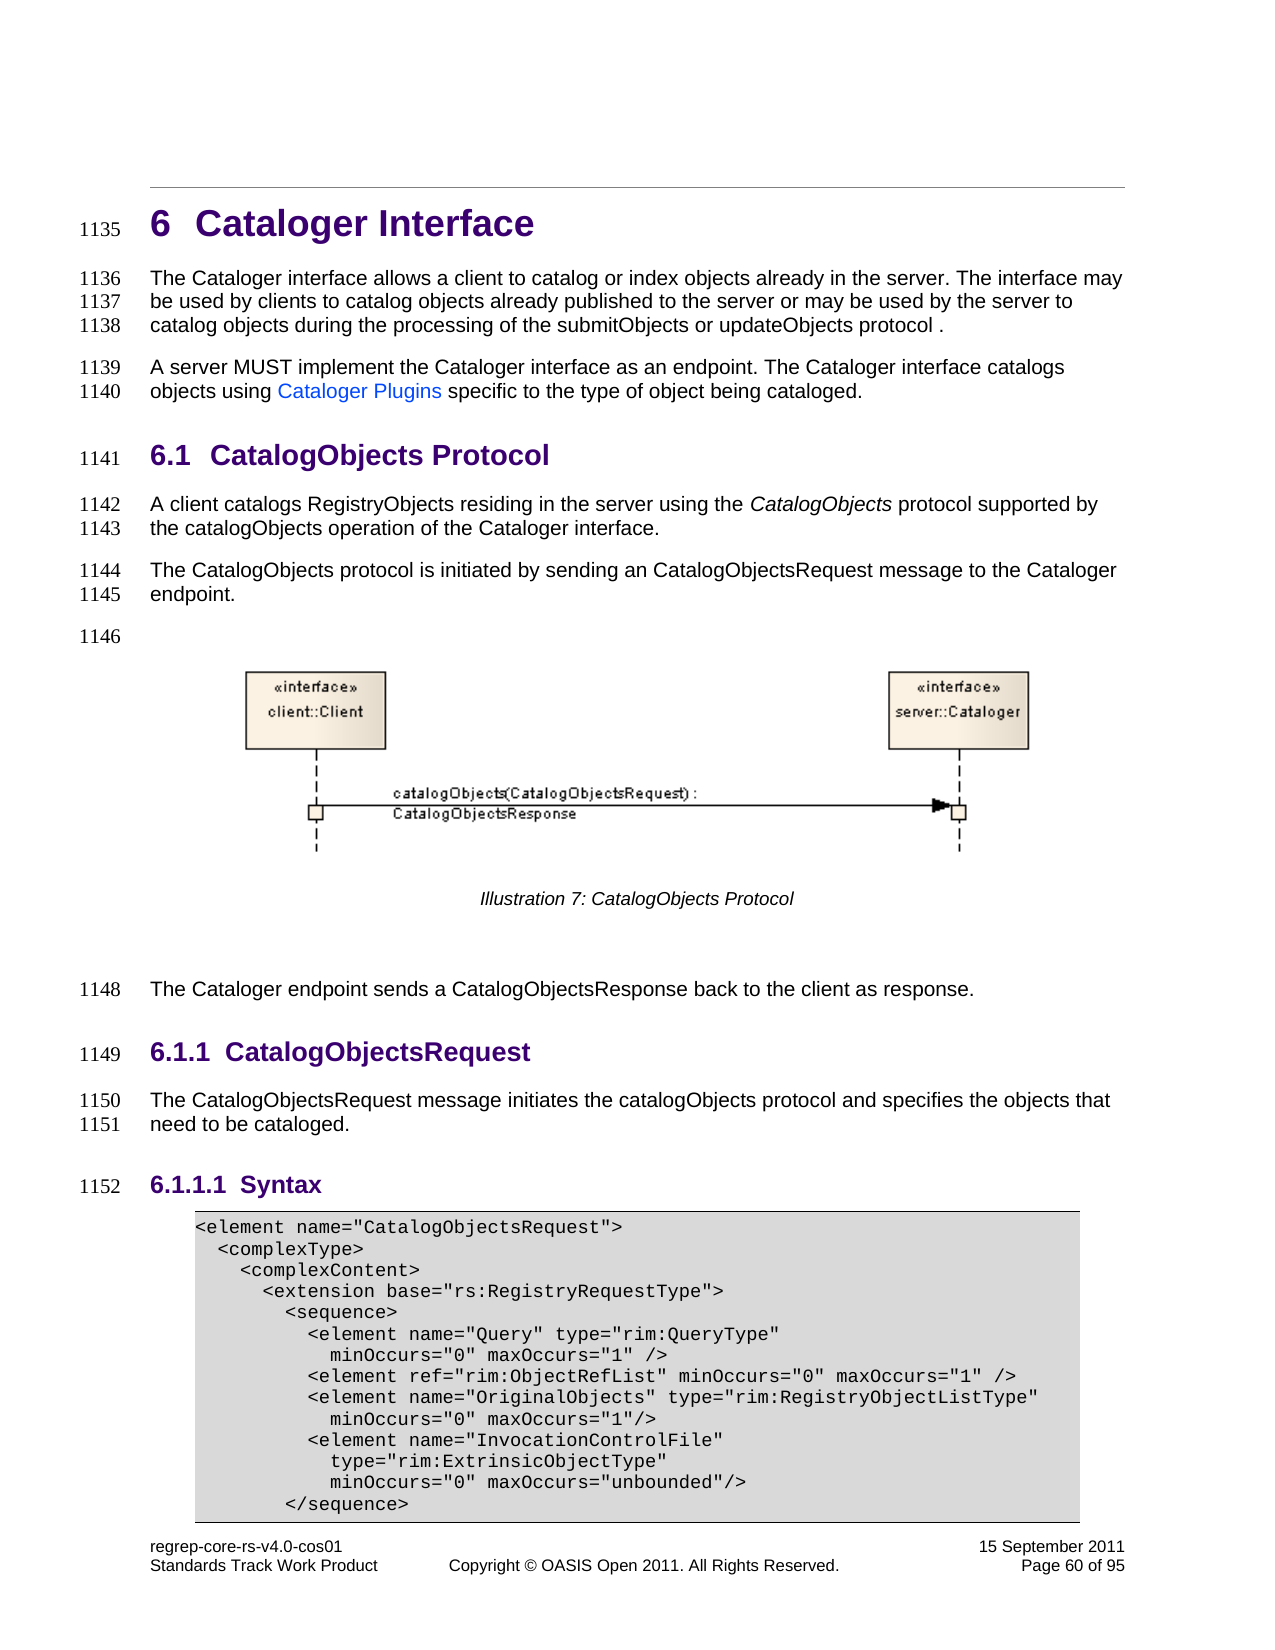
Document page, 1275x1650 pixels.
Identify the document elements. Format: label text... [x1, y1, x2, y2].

text <complexType> [195, 1232, 1080, 1253]
text <element name="Query" type="rim:QueryType" [195, 1317, 1080, 1338]
text minOccurs="0" maxOccurs="1" /> [195, 1338, 1080, 1360]
text minOccurs="0" maxOccurs="unbounded"/> [195, 1466, 1080, 1487]
text The Cataloger interface allows a client to catalog or index objects already in the server. The interface may be used by clients to catalog objects already published to the server or may be used by the server to catalog objects during the processing of the submitObjects or updateObjects protocol . [150, 265, 1125, 337]
text <element name="CatalogObjectsRequest"> [195, 1212, 1080, 1232]
text <element ref="rim:ObjectRefList" minOccurs="0" maxOccurs="1" /> [195, 1360, 1080, 1381]
text <extension base="rs:RegistryRequestType"> [195, 1275, 1080, 1296]
subtitle Syntax [150, 1170, 1125, 1199]
text Illustration 7: CatalogObjects Protocol [206, 669, 1069, 909]
text A client catalogs RegistryObjects residing in the server using the CatalogObjects protocol supported by the catalogObjects operation of the Cataloger interface. [150, 492, 1125, 540]
text <sequence> [195, 1296, 1080, 1317]
text The Cataloger endpoint sends a CatalogObjectsResponse back to the client as response. [150, 977, 1125, 1001]
picture [230, 656, 1045, 888]
text <complexContent> [195, 1253, 1080, 1275]
text <element name="InvocationControlFile" [195, 1423, 1080, 1445]
subtitle CatalogObjectsRequest [150, 1036, 1125, 1067]
text The CatalogObjects protocol is initiated by sending an CatalogObjectsRequest message to the Cataloger endpoint. [150, 558, 1125, 606]
text <element name="OriginalObjects" type="rim:RegistryObjectListType" [195, 1381, 1080, 1402]
text type="rim:ExtrinsicObjectType" [195, 1445, 1080, 1466]
subtitle Cataloger Interface [150, 188, 1125, 244]
text </sequence> [195, 1487, 1080, 1522]
text The CatalogObjectsRequest message initiates the catalogObjects protocol and specifies the objects that need to be cataloged. [150, 1088, 1125, 1136]
subtitle CatalogObjects Protocol [150, 438, 1125, 471]
text minOccurs="0" maxOccurs="1"/> [195, 1402, 1080, 1423]
text A server MUST implement the Cataloger interface as an endpoint. The Cataloger interface catalogs objects using Cataloger Plugins specific to the type of object being cataloged. [150, 355, 1125, 403]
